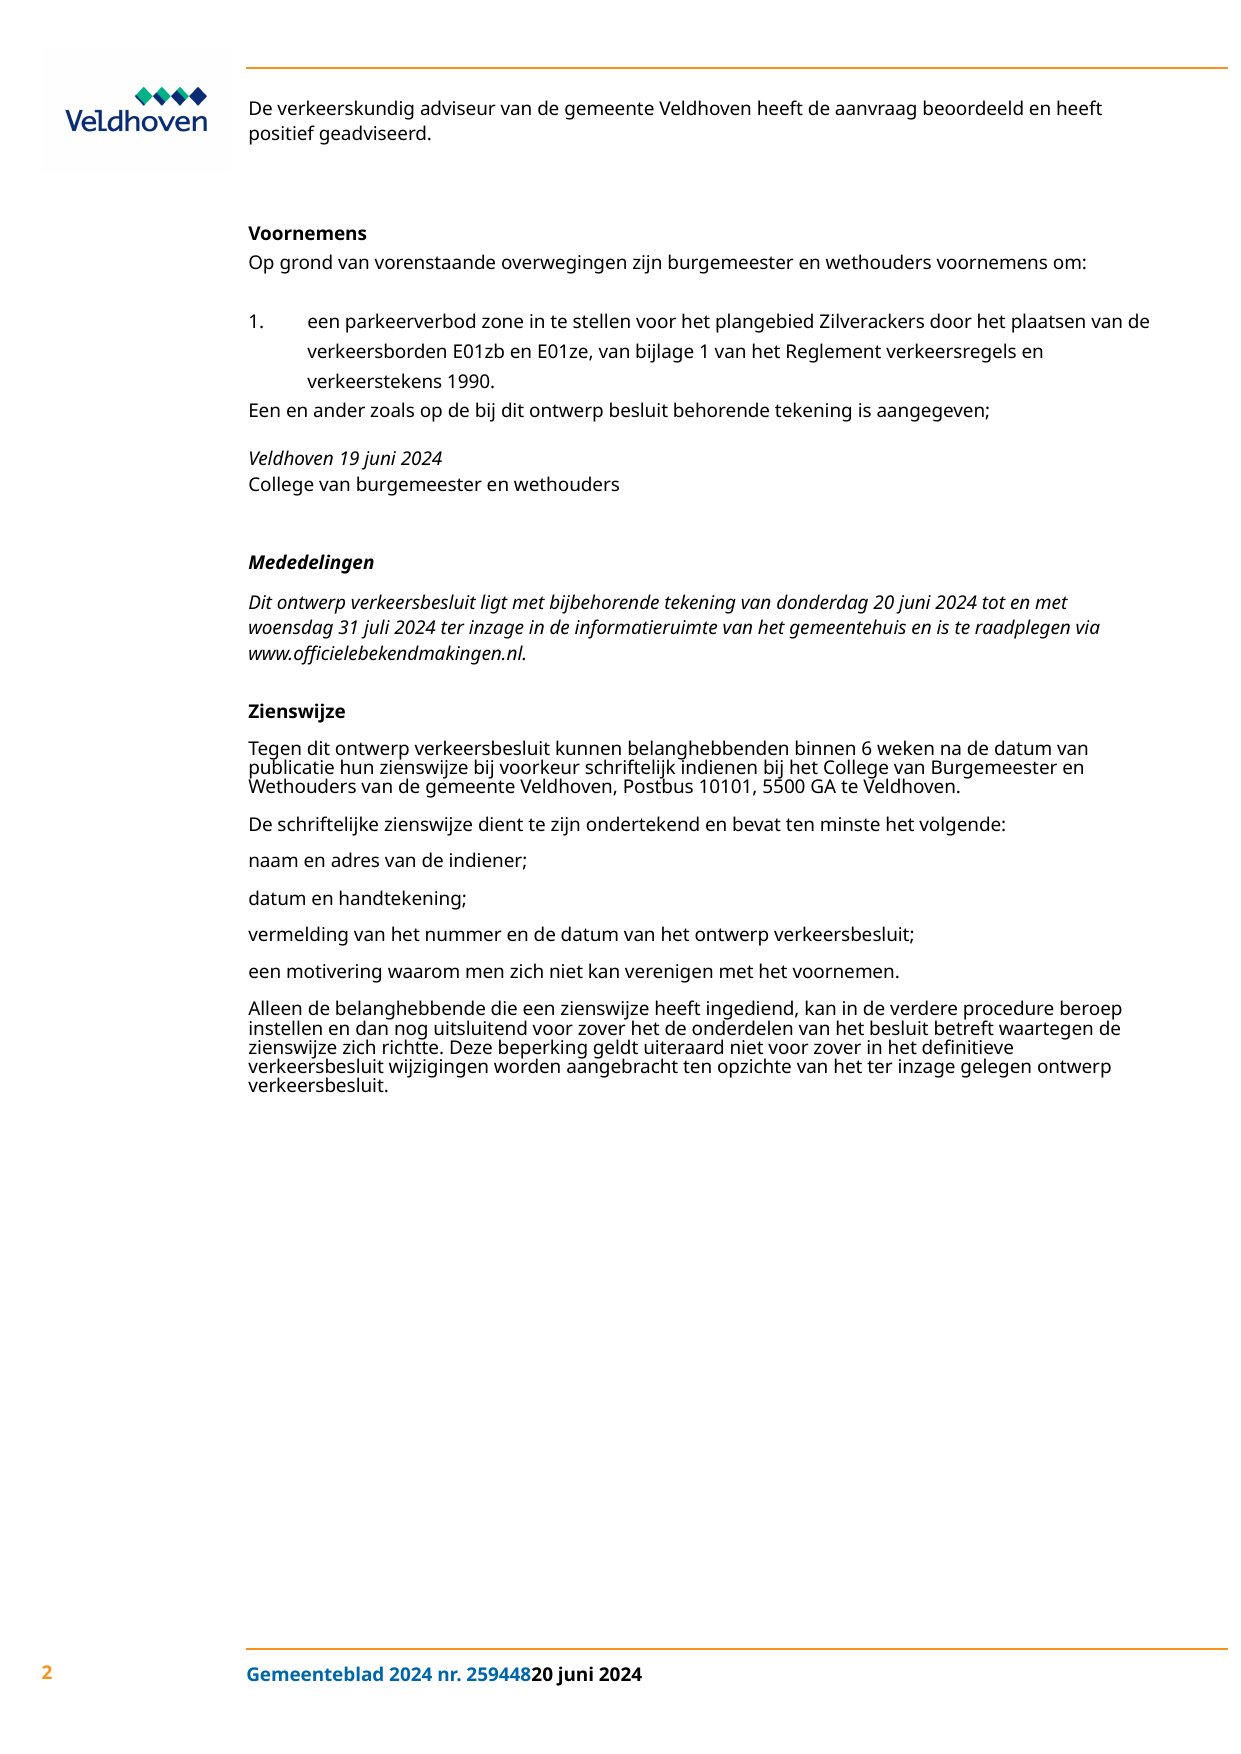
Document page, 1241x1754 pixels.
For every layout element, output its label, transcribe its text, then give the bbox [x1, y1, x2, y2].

text vermelding van het nummer en de datum van het ontwerp verkeersbesluit; [248, 926, 1152, 946]
text College van burgemeester en wethouders [248, 471, 1152, 497]
text De schriftelijke zienswijze dient te zijn ondertekend en bevat ten minste het volgende: [248, 816, 1152, 835]
picture [41, 47, 231, 172]
text Veldhoven 19 juni 2024 [248, 445, 1152, 471]
text Tegen dit ontwerp verkeersbesluit kunnen belanghebbenden binnen 6 weken na de datum van publicatie hun zienswijze bij voorkeur schriftelijk indienen bij het College van Burgemeester en Wethouders van de gemeente Veldhoven, Postbus 10101, 5500 GA te Veldhoven. [248, 740, 1152, 798]
text Zienswijze [248, 703, 1152, 722]
text Op grond van vorenstaande overwegingen zijn burgemeester en wethouders voornemens om: [248, 249, 1152, 275]
text De verkeerskundig adviseur van de gemeente Veldhoven heeft de aanvraag beoordeeld en heeft positief geadviseerd. [248, 95, 1152, 146]
text Mededelingen [248, 549, 1152, 575]
text datum en handtekening; [248, 889, 1152, 909]
text Alleen de belanghebbende die een zienswijze heeft ingediend, kan in de verdere procedure beroep instellen en dan nog uitsluitend voor zover het de onderdelen van het besluit betreft waartegen de zienswijze zich richtte. Deze beperking geldt uiteraard niet voor zover in het definitieve verkeersbesluit wijzigingen worden aangebracht ten opzichte van het ter inzage gelegen ontwerp verkeersbesluit. [248, 1000, 1152, 1097]
text Voornemens [248, 220, 1152, 246]
text een motivering waarom men zich niet kan verenigen met het voornemen. [248, 963, 1152, 983]
text naam en adres van de indiener; [248, 852, 1152, 872]
text Een en ander zoals op de bij dit ontwerp besluit behorende tekening is aangegeven; [248, 397, 1152, 423]
text Dit ontwerp verkeersbesluit ligt met bijbehorende tekening van donderdag 20 juni 2024 tot en met woensdag 31 juli 2024 ter inzage in de informatieruimte van het gemeentehuis en is te raadplegen via www.officielebekendmakingen.nl. [248, 589, 1152, 666]
list een parkeerverbod zone in te stellen voor het plangebied Zilverackers door het plaatsen van de verkeersborden E01zb en E01ze, van bijlage 1 van het Reglement verkeersregels en verkeerstekens 1990. [248, 309, 1152, 393]
